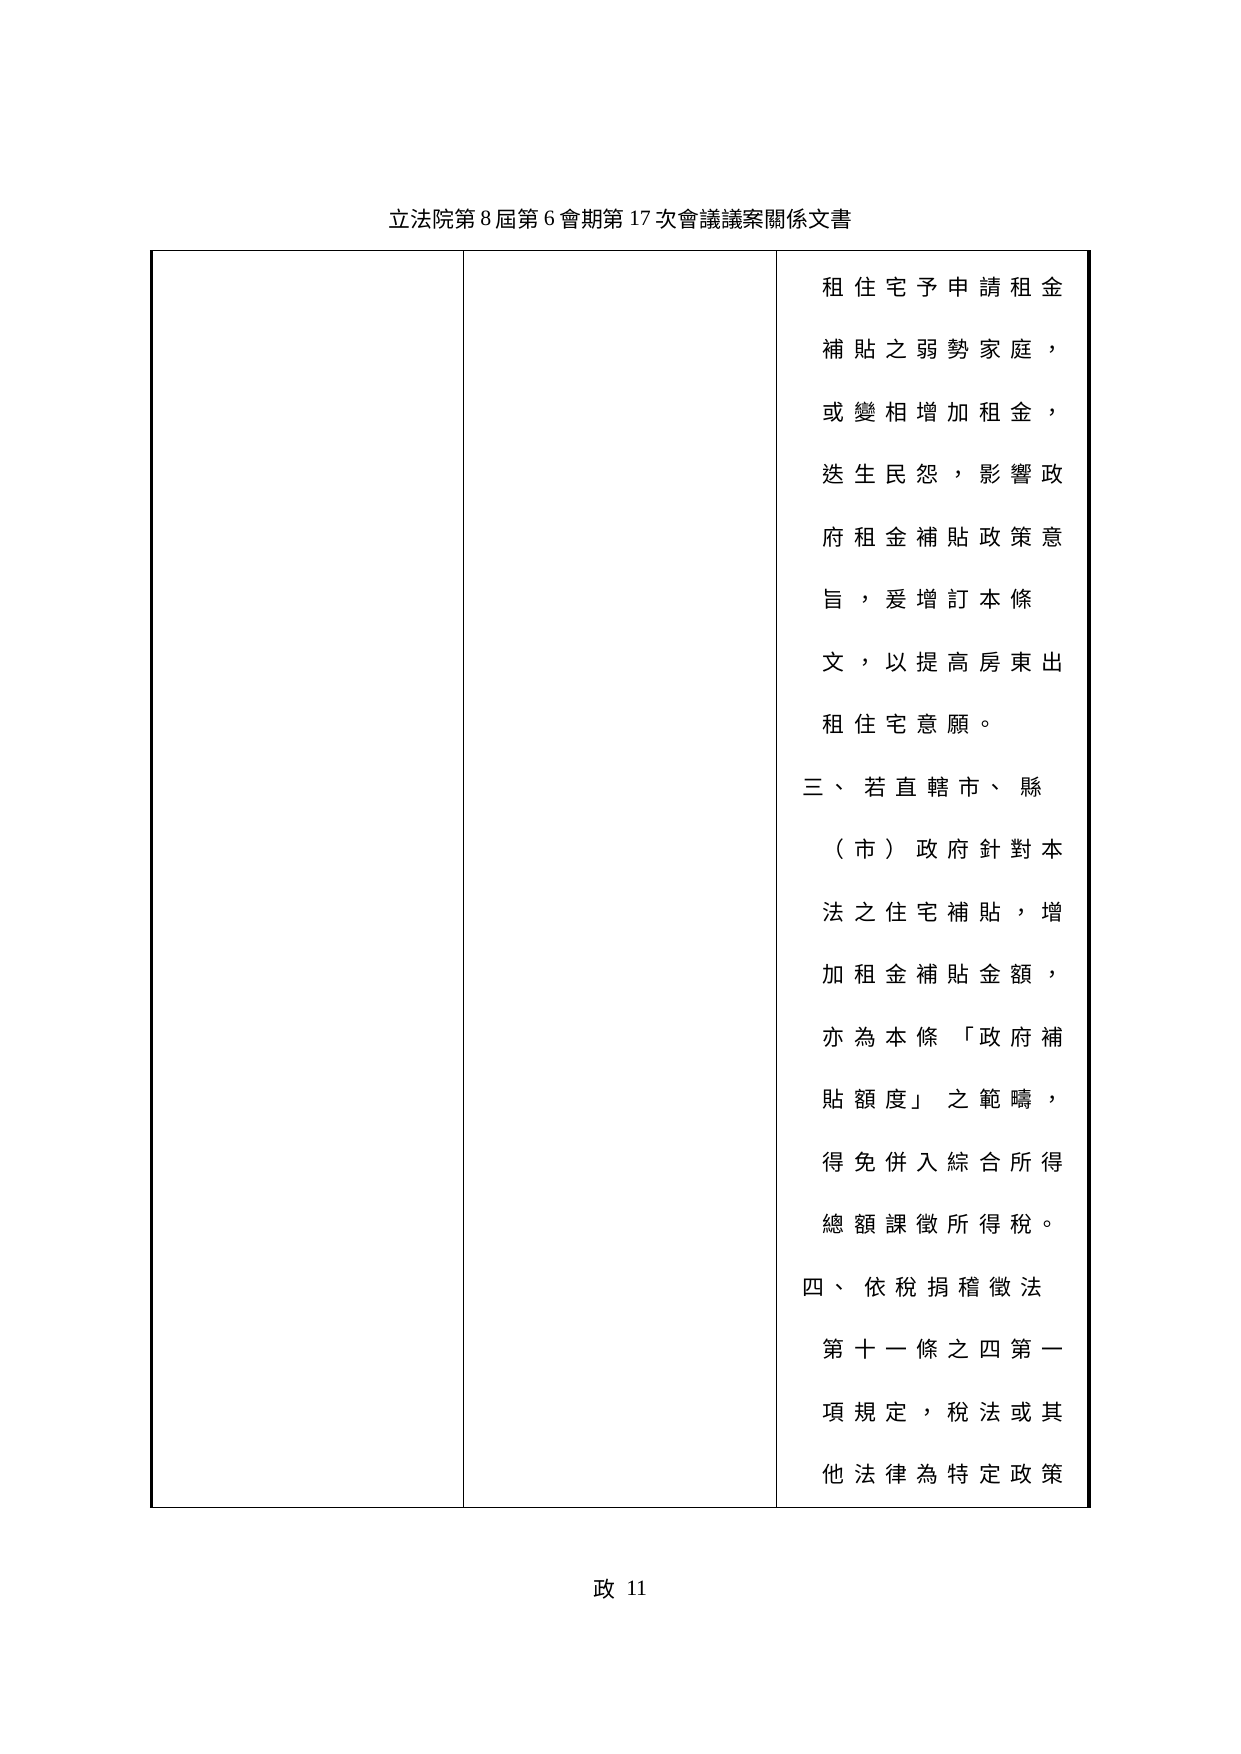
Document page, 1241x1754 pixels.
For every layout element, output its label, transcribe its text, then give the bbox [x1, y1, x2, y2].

table_cell [153, 251, 463, 1507]
table_cell 租住宅予申請租金補貼之弱勢家庭，或變相增加租金，迭生民怨，影響政府租金補貼政策意旨，爰增訂本條文，以提高房東出租住宅意願。 三、若直轄市、縣（市）政府針對本法之住宅補貼，增加租金補貼金額，亦為本條「政府補貼額度」之範疇，得免併入綜合所得總額課徵所得稅。 四、依稅捐稽徵法第十一條之四第一項規定，稅法或其他法律為特定政策 [777, 251, 1087, 1507]
table_cell [464, 251, 776, 1507]
